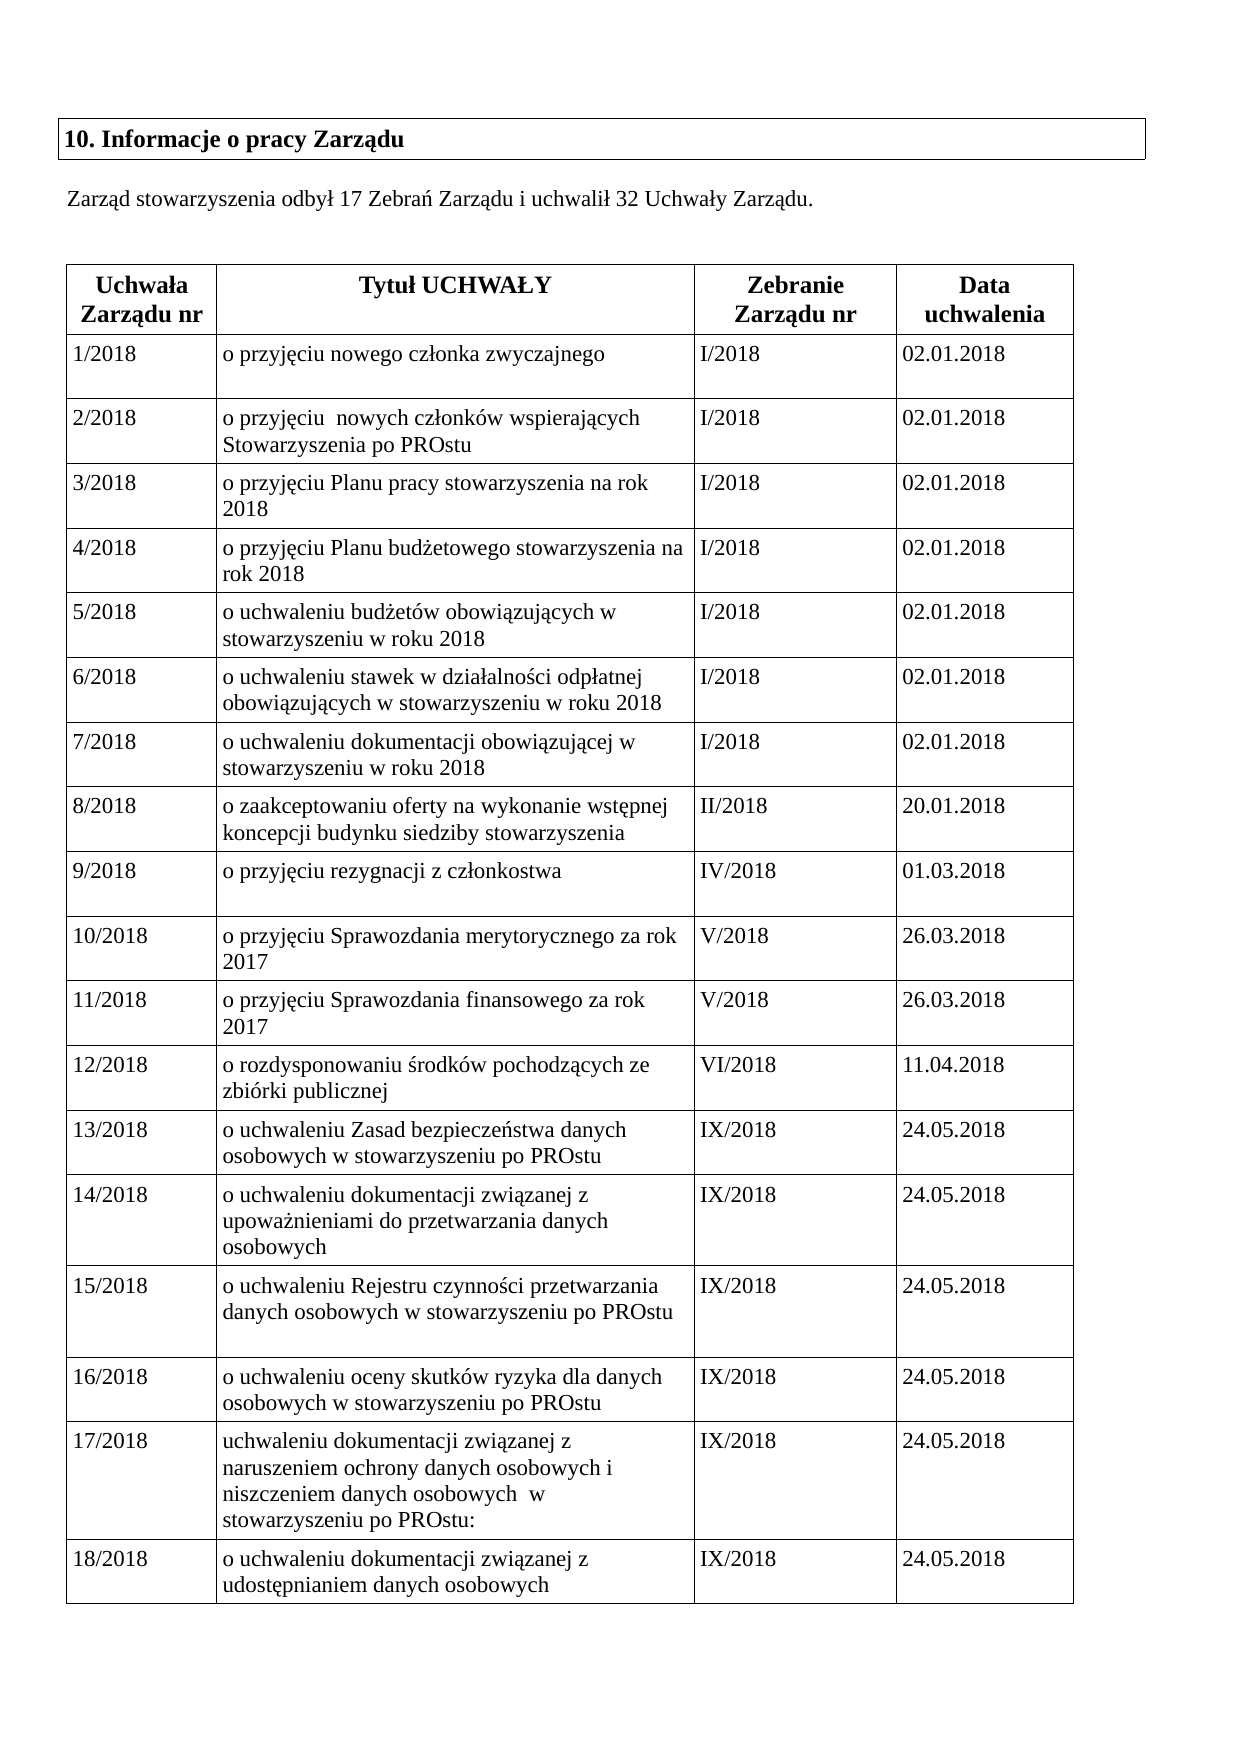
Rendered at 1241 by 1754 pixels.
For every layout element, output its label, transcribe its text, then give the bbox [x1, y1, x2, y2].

table_cell I/2018 [695, 723, 896, 786]
table_cell 11/2018 [67, 981, 216, 1045]
table_cell 10/2018 [67, 917, 216, 980]
table_cell 02.01.2018 [897, 593, 1073, 657]
table_cell o rozdysponowaniu środków pochodzących ze zbiórki publicznej [217, 1046, 694, 1110]
table_header Zebranie Zarządu nr [695, 265, 896, 333]
table_cell IX/2018 [695, 1422, 896, 1538]
table_cell o uchwaleniu oceny skutków ryzyka dla danych osobowych w stowarzyszeniu po PROstu [217, 1358, 694, 1421]
table_cell o przyjęciu nowego członka zwyczajnego [217, 335, 694, 398]
table_cell V/2018 [695, 917, 896, 980]
table_cell V/2018 [695, 981, 896, 1045]
table_cell 26.03.2018 [897, 917, 1073, 980]
table_cell I/2018 [695, 399, 896, 463]
table_cell IX/2018 [695, 1540, 896, 1603]
table_cell 01.03.2018 [897, 852, 1073, 916]
table_cell 18/2018 [67, 1540, 216, 1603]
table_cell o przyjęciu rezygnacji z członkostwa [217, 852, 694, 916]
table_cell o uchwaleniu budżetów obowiązujących w stowarzyszeniu w roku 2018 [217, 593, 694, 657]
table_cell 13/2018 [67, 1111, 216, 1174]
table_header Uchwała Zarządu nr [67, 265, 216, 333]
table_cell o przyjęciu Planu budżetowego stowarzyszenia na rok 2018 [217, 529, 694, 592]
table_cell 16/2018 [67, 1358, 216, 1421]
table_cell IX/2018 [695, 1266, 896, 1356]
table_cell 17/2018 [67, 1422, 216, 1538]
table_cell VI/2018 [695, 1046, 896, 1110]
table_cell o zaakceptowaniu oferty na wykonanie wstępnej koncepcji budynku siedziby stowarzyszenia [217, 787, 694, 851]
table_cell 20.01.2018 [897, 787, 1073, 851]
table_cell I/2018 [695, 464, 896, 527]
table_cell 02.01.2018 [897, 399, 1073, 463]
table_cell 26.03.2018 [897, 981, 1073, 1045]
table_cell 7/2018 [67, 723, 216, 786]
table_cell 02.01.2018 [897, 658, 1073, 722]
table_cell II/2018 [695, 787, 896, 851]
table_cell 24.05.2018 [897, 1358, 1073, 1421]
table_header 10. Informacje o pracy Zarządu [59, 119, 1145, 158]
table_cell 2/2018 [67, 399, 216, 463]
table_cell 24.05.2018 [897, 1266, 1073, 1356]
table_cell I/2018 [695, 529, 896, 592]
table_header Tytuł UCHWAŁY [217, 265, 694, 333]
table_cell o przyjęciu Planu pracy stowarzyszenia na rok 2018 [217, 464, 694, 527]
table_cell 14/2018 [67, 1175, 216, 1265]
table_cell 02.01.2018 [897, 464, 1073, 527]
table_cell I/2018 [695, 593, 896, 657]
table_cell 9/2018 [67, 852, 216, 916]
table_cell I/2018 [695, 335, 896, 398]
table_cell IX/2018 [695, 1175, 896, 1265]
table_cell o uchwaleniu dokumentacji związanej z upoważnieniami do przetwarzania danych osobowych [217, 1175, 694, 1265]
table_cell 12/2018 [67, 1046, 216, 1110]
table_cell IV/2018 [695, 852, 896, 916]
table_cell 6/2018 [67, 658, 216, 722]
table_cell o uchwaleniu dokumentacji obowiązującej w stowarzyszeniu w roku 2018 [217, 723, 694, 786]
table_cell 11.04.2018 [897, 1046, 1073, 1110]
table_cell o uchwaleniu stawek w działalności odpłatnej obowiązujących w stowarzyszeniu w roku 2018 [217, 658, 694, 722]
table_cell o przyjęciu Sprawozdania merytorycznego za rok 2017 [217, 917, 694, 980]
table_header Data uchwalenia [897, 265, 1073, 333]
table_cell o przyjęciu nowych członków wspierających Stowarzyszenia po PROstu [217, 399, 694, 463]
table_cell 24.05.2018 [897, 1175, 1073, 1265]
table_cell 4/2018 [67, 529, 216, 592]
table_cell 02.01.2018 [897, 335, 1073, 398]
table_cell IX/2018 [695, 1111, 896, 1174]
text Zarząd stowarzyszenia odbył 17 Zebrań Zarządu i uchwalił 32 Uchwały Zarządu. [67, 185, 1145, 211]
table_cell o uchwaleniu dokumentacji związanej z udostępnianiem danych osobowych [217, 1540, 694, 1603]
table_cell IX/2018 [695, 1358, 896, 1421]
table_cell 5/2018 [67, 593, 216, 657]
table_cell 15/2018 [67, 1266, 216, 1356]
table_cell 3/2018 [67, 464, 216, 527]
table_cell 8/2018 [67, 787, 216, 851]
table_cell I/2018 [695, 658, 896, 722]
table_cell 02.01.2018 [897, 529, 1073, 592]
table_cell 24.05.2018 [897, 1422, 1073, 1538]
table_cell 1/2018 [67, 335, 216, 398]
table_cell 24.05.2018 [897, 1540, 1073, 1603]
table_cell uchwaleniu dokumentacji związanej z naruszeniem ochrony danych osobowych i niszczeniem danych osobowych w stowarzyszeniu po PROstu: [217, 1422, 694, 1538]
table_cell o przyjęciu Sprawozdania finansowego za rok 2017 [217, 981, 694, 1045]
table_cell 02.01.2018 [897, 723, 1073, 786]
table_cell o uchwaleniu Rejestru czynności przetwarzania danych osobowych w stowarzyszeniu po PROstu [217, 1266, 694, 1356]
table_cell 24.05.2018 [897, 1111, 1073, 1174]
table_cell o uchwaleniu Zasad bezpieczeństwa danych osobowych w stowarzyszeniu po PROstu [217, 1111, 694, 1174]
